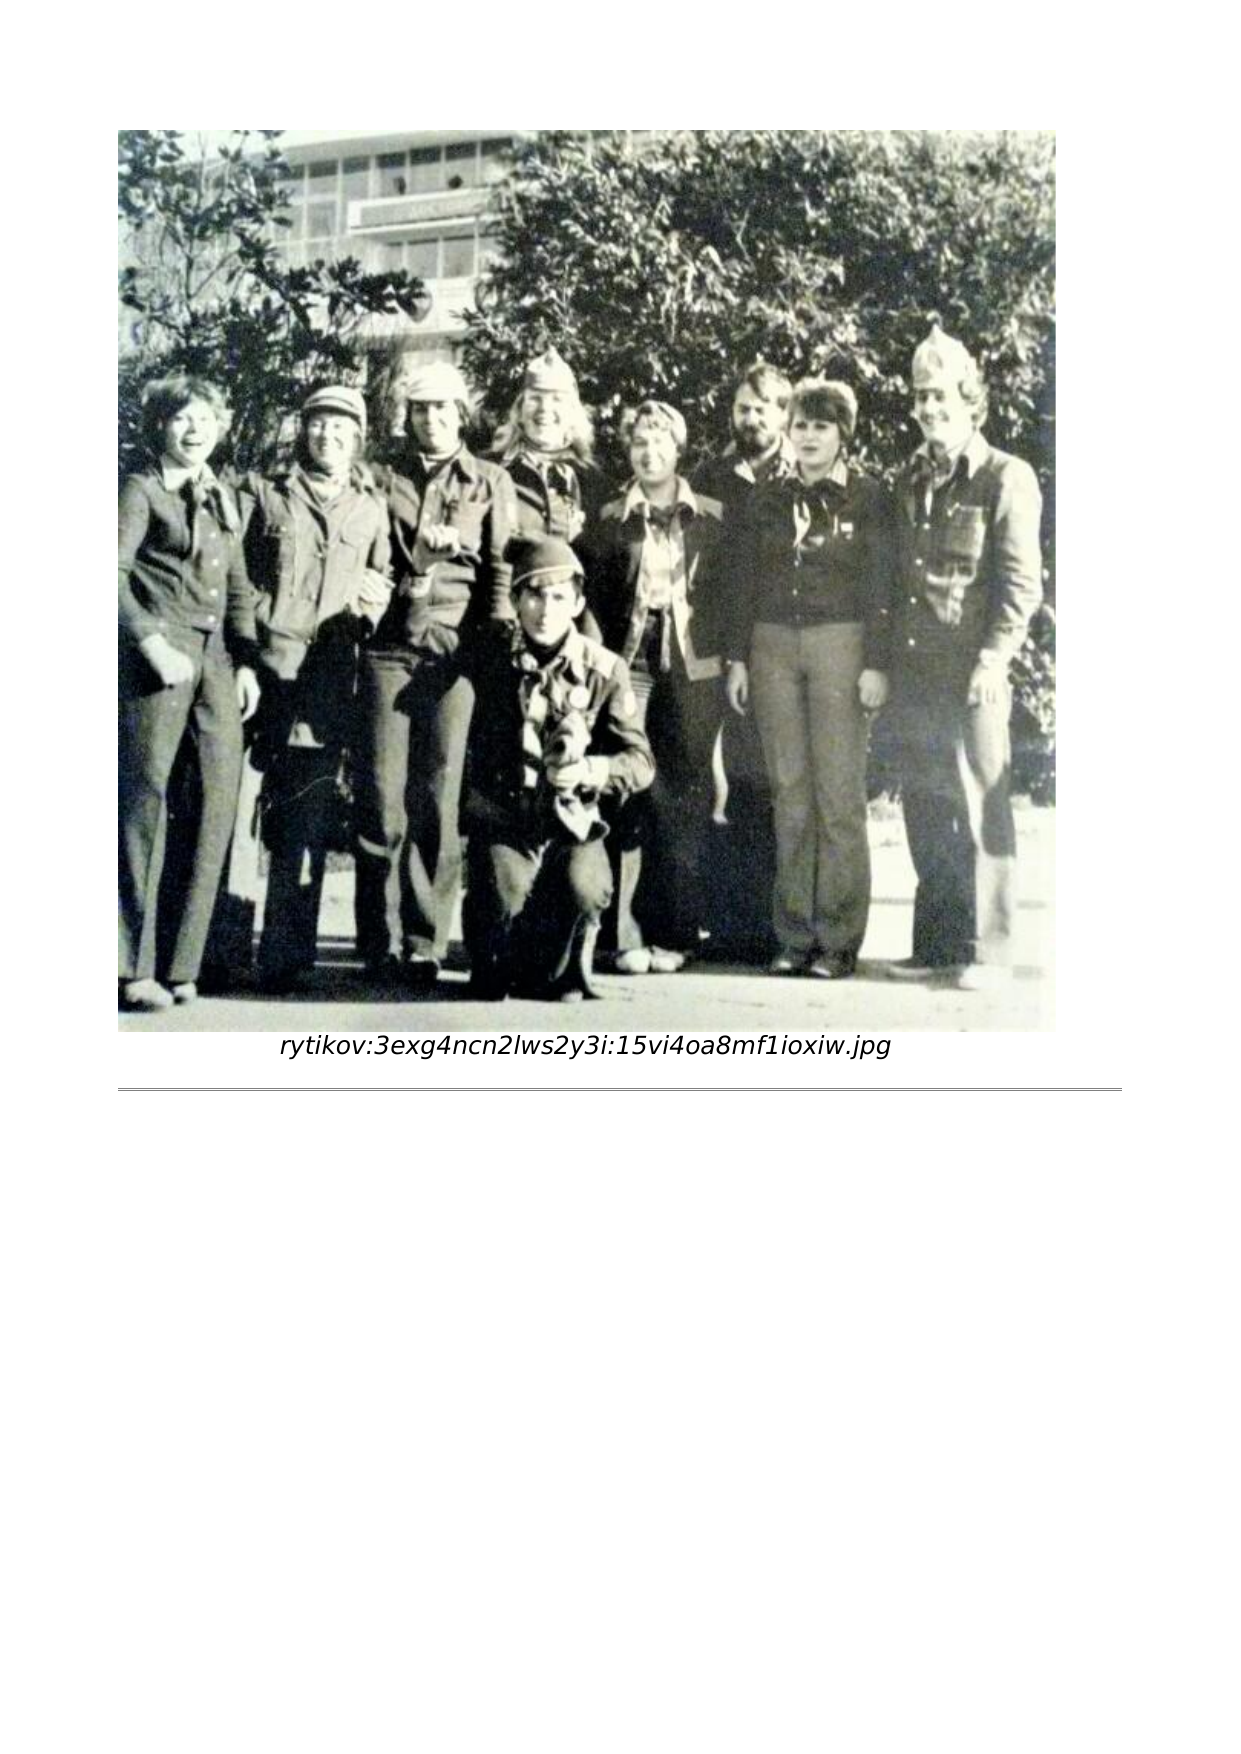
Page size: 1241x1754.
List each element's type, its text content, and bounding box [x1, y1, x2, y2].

text rytikov:3exg4ncn2lws2y3i:15vi4oa8mf1ioxiw.jpg [118, 1032, 1056, 1061]
picture [118, 130, 1056, 1032]
